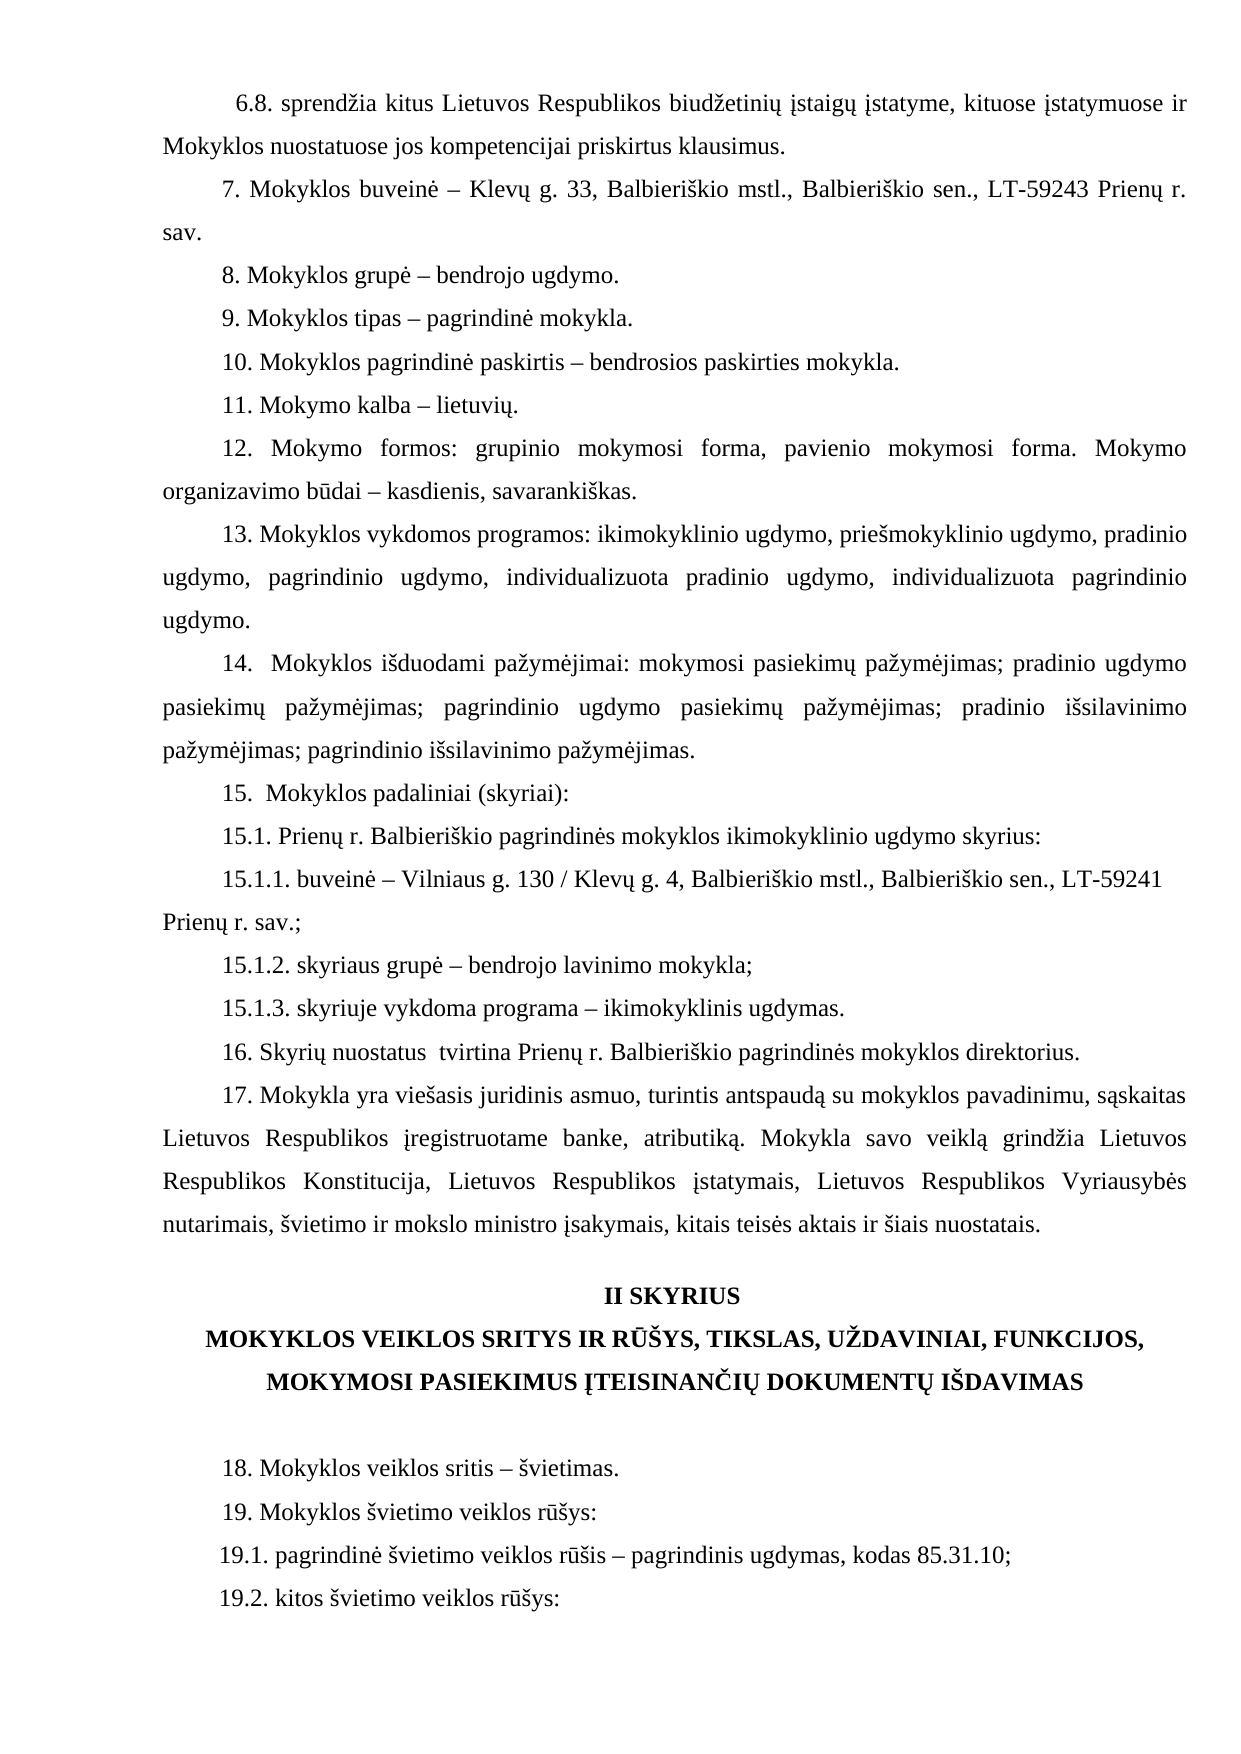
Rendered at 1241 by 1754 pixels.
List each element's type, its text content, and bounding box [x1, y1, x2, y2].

text 7. Mokyklos buveinė – Klevų g. 33, Balbieriškio mstl., Balbieriškio sen., LT-59243 Prienų r. sav. [162, 174, 1187, 246]
text II SKYRIUS [162, 1281, 1187, 1310]
text 14. Mokyklos išduodami pažymėjimai: mokymosi pasiekimų pažymėjimas; pradinio ugdymo pasiekimų pažymėjimas; pagrindinio ugdymo pasiekimų pažymėjimas; pradinio išsilavinimo pažymėjimas; pagrindinio išsilavinimo pažymėjimas. [162, 648, 1187, 763]
text 10. Mokyklos pagrindinė paskirtis – bendrosios paskirties mokykla. [162, 347, 1187, 375]
text 15.1.2. skyriaus grupė – bendrojo lavinimo mokykla; [162, 950, 1187, 979]
text 17. Mokykla yra viešasis juridinis asmuo, turintis antspaudą su mokyklos pavadinimu, sąskaitas Lietuvos Respublikos įregistruotame banke, atributiką. Mokykla savo veiklą grindžia Lietuvos Respublikos Konstitucija, Lietuvos Respublikos įstatymais, Lietuvos Respublikos Vyriausybės nutarimais, švietimo ir mokslo ministro įsakymais, kitais teisės aktais ir šiais nuostatais. [162, 1080, 1187, 1238]
text 15.1.1. buveinė – Vilniaus g. 130 / Klevų g. 4, Balbieriškio mstl., Balbieriškio sen., LT-59241 [222, 864, 1187, 893]
text 18. Mokyklos veiklos sritis – švietimas. [162, 1453, 1187, 1482]
text 19.2. kitos švietimo veiklos rūšys: [162, 1583, 1187, 1612]
text 16. Skyrių nuostatus tvirtina Prienų r. Balbieriškio pagrindinės mokyklos direktorius. [162, 1037, 1187, 1065]
text 8. Mokyklos grupė – bendrojo ugdymo. [162, 260, 1187, 289]
text 15.1. Prienų r. Balbieriškio pagrindinės mokyklos ikimokyklinio ugdymo skyrius: [222, 821, 1187, 850]
text 19. Mokyklos švietimo veiklos rūšys: [162, 1497, 1187, 1525]
text 19.1. pagrindinė švietimo veiklos rūšis – pagrindinis ugdymas, kodas 85.31.10; [162, 1540, 1187, 1568]
text 15. Mokyklos padaliniai (skyriai): [162, 778, 1187, 807]
text 11. Mokymo kalba – lietuvių. [162, 390, 1187, 418]
text Prienų r. sav.; [162, 907, 1187, 936]
text MOKYKLOS VEIKLOS SRITYS IR RŪŠYS, TIKSLAS, UŽDAVINIAI, FUNKCIJOS, MOKYMOSI PASIEKIMUS ĮTEISINANČIŲ DOKUMENTŲ IŠDAVIMAS [162, 1324, 1187, 1396]
text 12. Mokymo formos: grupinio mokymosi forma, pavienio mokymosi forma. Mokymo organizavimo būdai – kasdienis, savarankiškas. [162, 433, 1187, 505]
text 9. Mokyklos tipas – pagrindinė mokykla. [162, 303, 1187, 332]
text 6.8. sprendžia kitus Lietuvos Respublikos biudžetinių įstaigų įstatyme, kituose įstatymuose ir Mokyklos nuostatuose jos kompetencijai priskirtus klausimus. [162, 88, 1187, 160]
text 13. Mokyklos vykdomos programos: ikimokyklinio ugdymo, priešmokyklinio ugdymo, pradinio ugdymo, pagrindinio ugdymo, individualizuota pradinio ugdymo, individualizuota pagrindinio ugdymo. [162, 519, 1187, 634]
text 15.1.3. skyriuje vykdoma programa – ikimokyklinis ugdymas. [162, 993, 1187, 1022]
